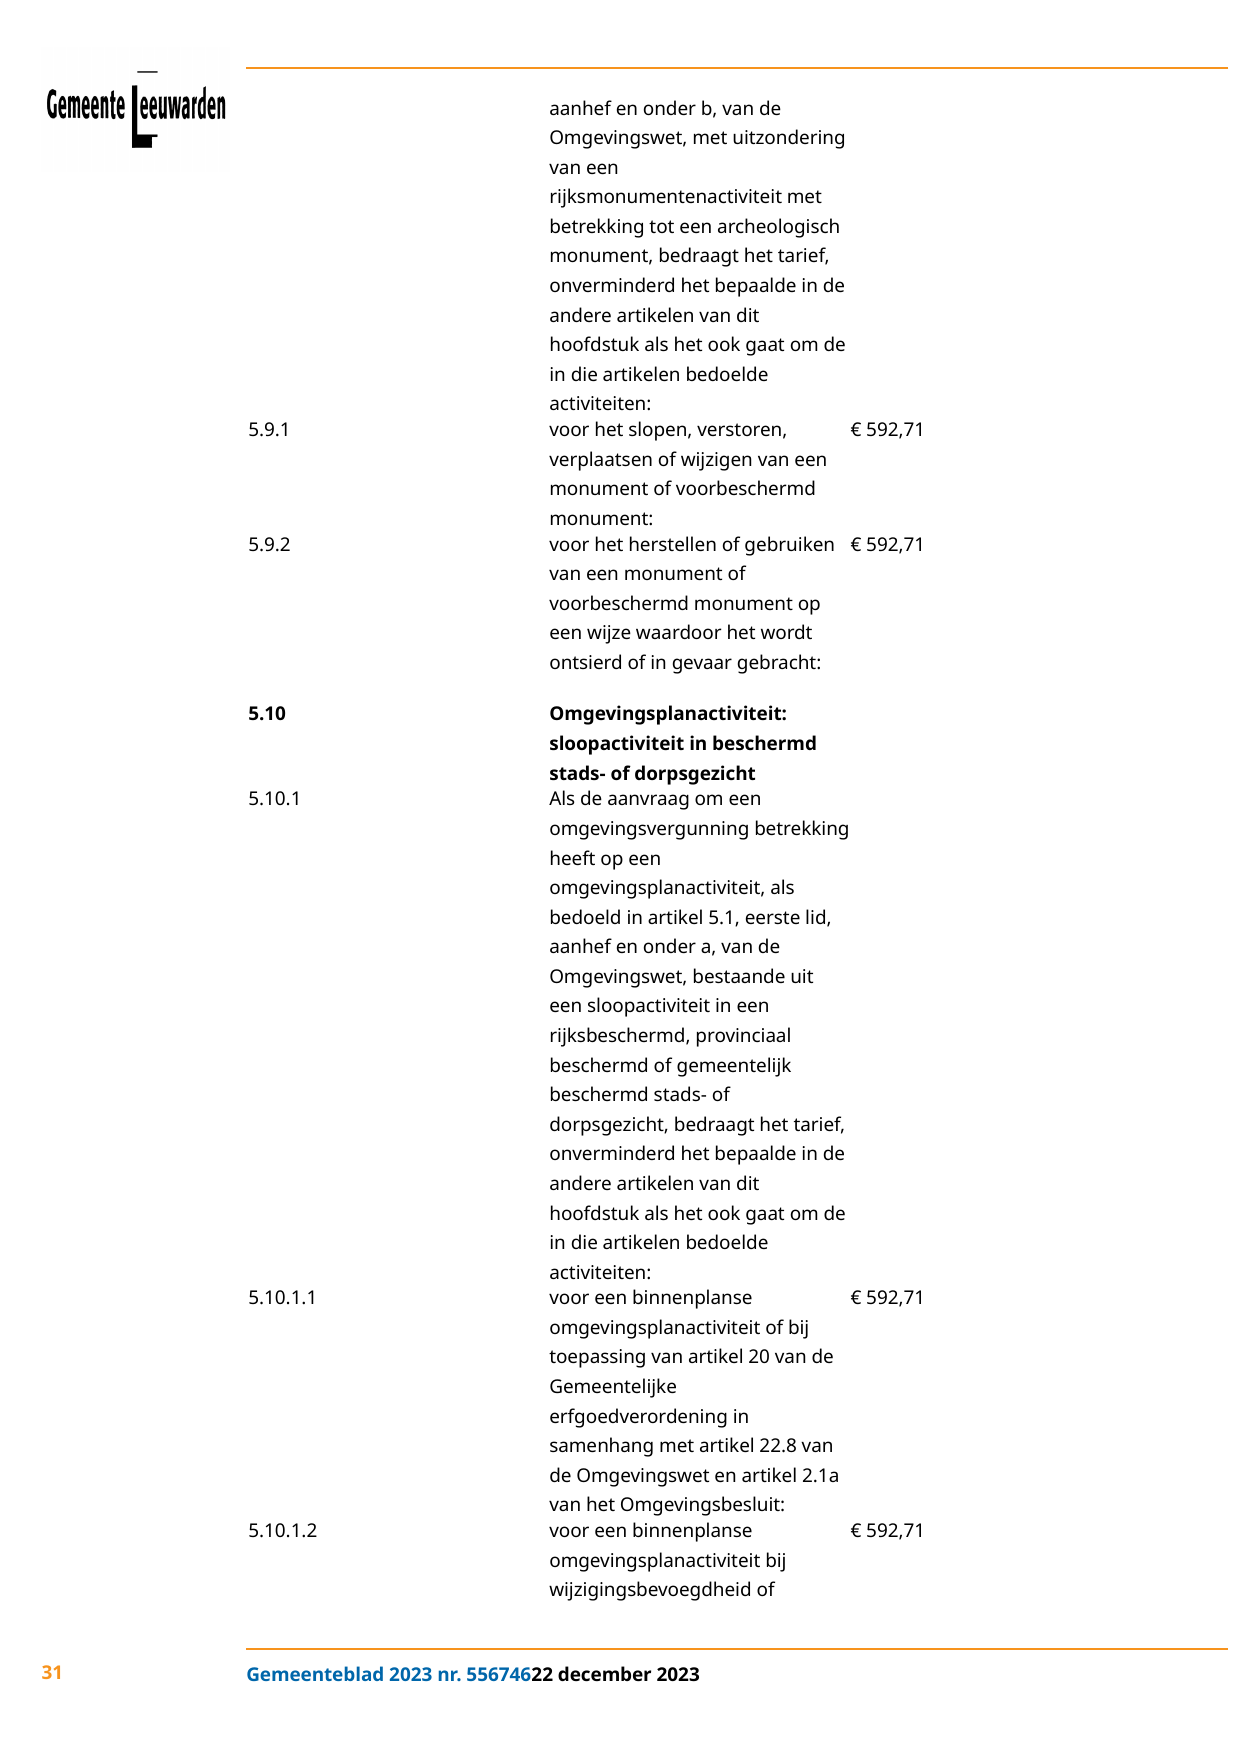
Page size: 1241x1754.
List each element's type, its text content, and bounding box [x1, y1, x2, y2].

table_cell [549, 675, 850, 701]
table_cell voor het herstellen of gebruiken van een monument of voorbeschermd monument op een wijze waardoor het wordt ontsierd of in gevaar gebracht: [549, 531, 850, 675]
picture [41, 47, 231, 172]
table_cell Als de aanvraag om een omgevingsvergunning betrekking heeft op een omgevingsplanactiviteit, als bedoeld in artikel 5.1, eerste lid, aanhef en onder a, van de Omgevingswet, bestaande uit een sloopactiviteit in een rijksbeschermd, provinciaal beschermd of gemeentelijk beschermd stads- of dorpsgezicht, bedraagt het tarief, onverminderd het bepaalde in de andere artikelen van dit hoofdstuk als het ook gaat om de in die artikelen bedoelde activiteiten: [549, 786, 850, 1284]
table_cell 5.10.1.1 [248, 1285, 549, 1517]
table_cell 5.9.1 [248, 416, 549, 531]
table_cell € 592,71 [850, 1518, 1152, 1602]
table_cell 5.10.1 [248, 786, 549, 1284]
table_cell € 592,71 [850, 531, 1152, 675]
table_cell 5.10 [248, 701, 549, 786]
table_cell voor een binnenplanse omgevingsplanactiviteit bij wijzigingsbevoegdheid of [549, 1518, 850, 1602]
table_cell voor een binnenplanse omgevingsplanactiviteit of bij toepassing van artikel 20 van de Gemeentelijke erfgoedverordening in samenhang met artikel 22.8 van de Omgevingswet en artikel 2.1a van het Omgevingsbesluit: [549, 1285, 850, 1517]
table_cell 5.9.2 [248, 531, 549, 675]
table_cell voor het slopen, verstoren, verplaatsen of wijzigen van een monument of voorbeschermd monument: [549, 416, 850, 531]
table_cell [850, 675, 1152, 701]
table_cell € 592,71 [850, 1285, 1152, 1517]
table_cell [850, 95, 1152, 416]
table_cell [248, 675, 549, 701]
table_cell Omgevingsplanactiviteit: sloopactiviteit in beschermd stads- of dorpsgezicht [549, 701, 850, 786]
table_cell [850, 786, 1152, 1284]
table_cell 5.10.1.2 [248, 1518, 549, 1602]
table_cell € 592,71 [850, 416, 1152, 531]
table_cell aanhef en onder b, van de Omgevingswet, met uitzondering van een rijksmonumentenactiviteit met betrekking tot een archeologisch monument, bedraagt het tarief, onverminderd het bepaalde in de andere artikelen van dit hoofdstuk als het ook gaat om de in die artikelen bedoelde activiteiten: [549, 95, 850, 416]
table_cell [248, 95, 549, 416]
table_cell [850, 701, 1152, 786]
